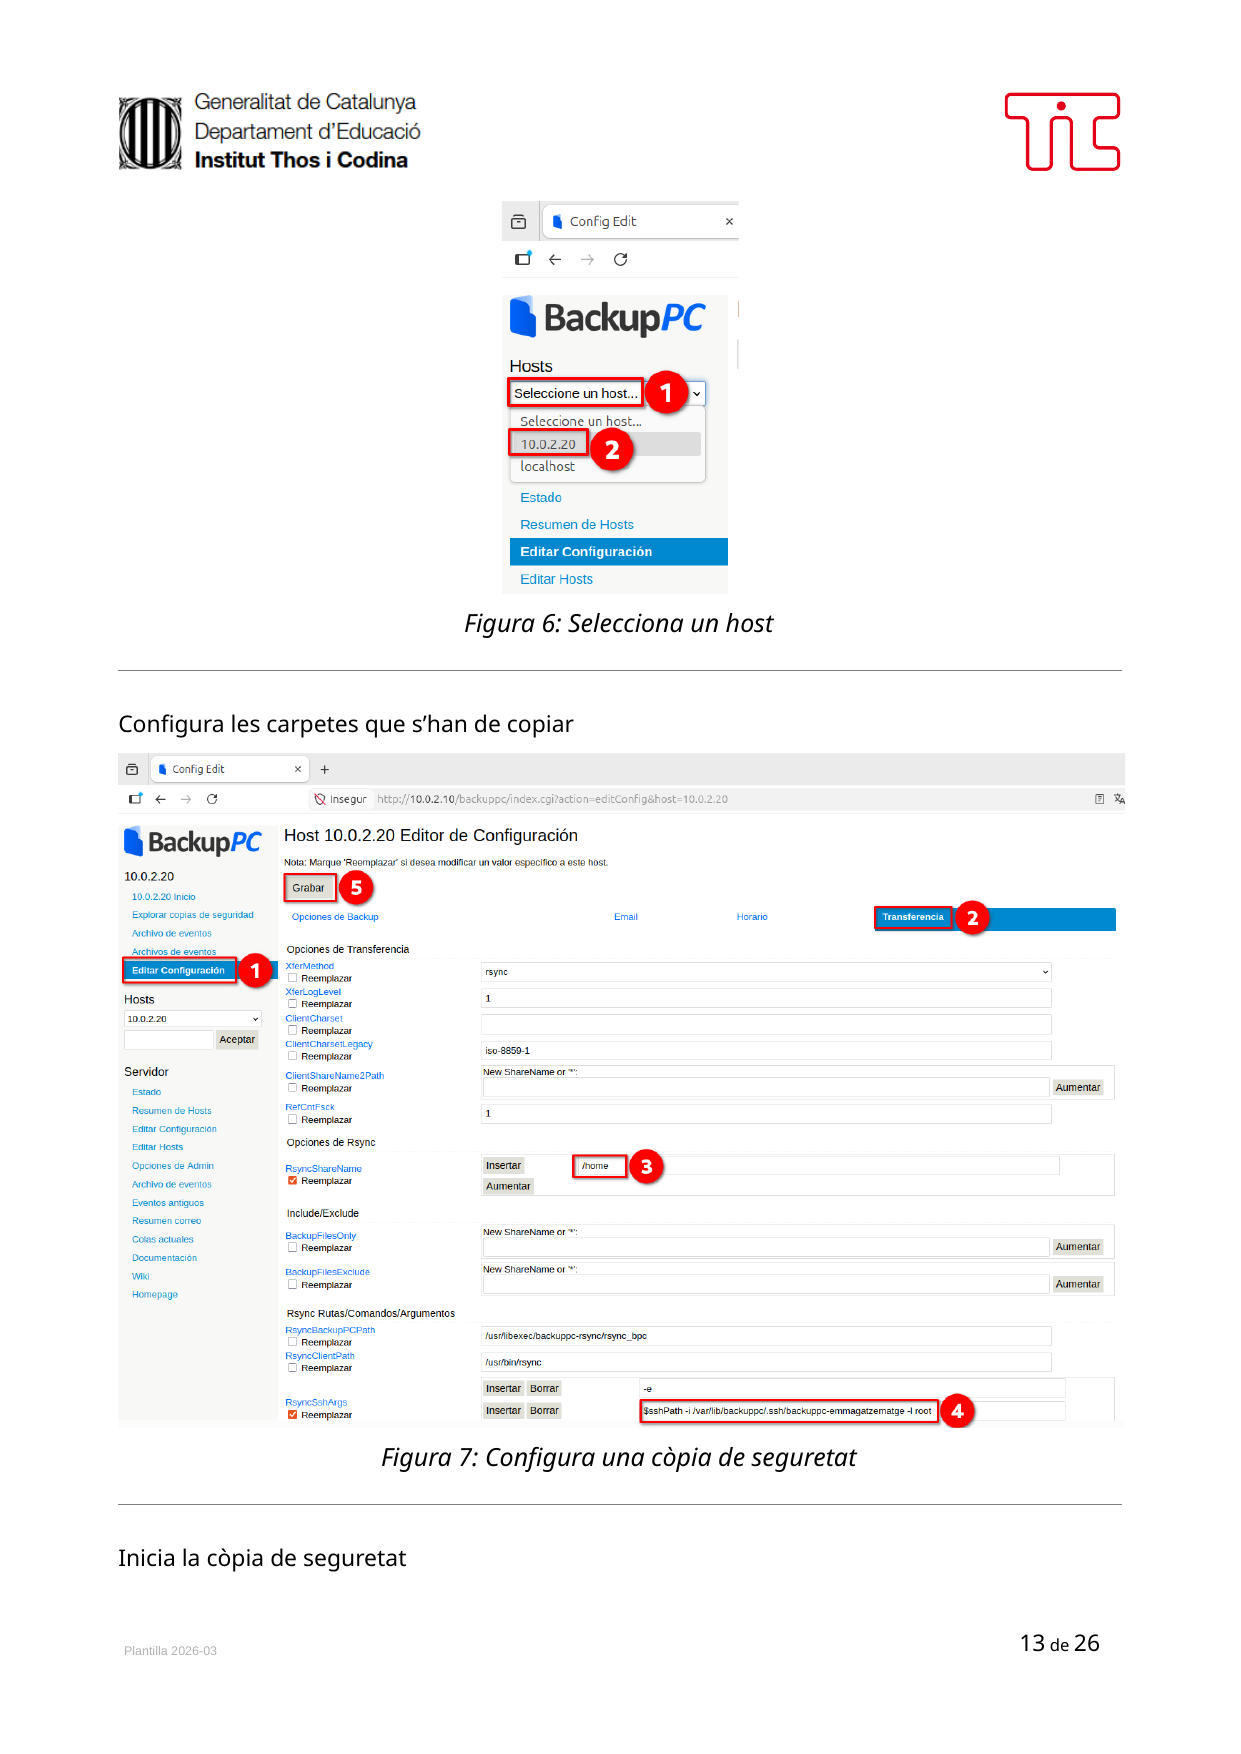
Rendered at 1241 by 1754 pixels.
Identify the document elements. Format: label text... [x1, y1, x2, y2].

text Figura 7: Configura una còpia de seguretat [118, 1440, 1122, 1474]
picture [501, 201, 739, 594]
text Figura 6: Selecciona un host [118, 606, 1122, 640]
picture [118, 753, 1126, 1428]
picture [1004, 92, 1123, 171]
text Inicia la còpia de seguretat [118, 1542, 1122, 1574]
text Configura les carpetes que s’han de copiar [118, 708, 1122, 740]
picture [118, 92, 422, 171]
